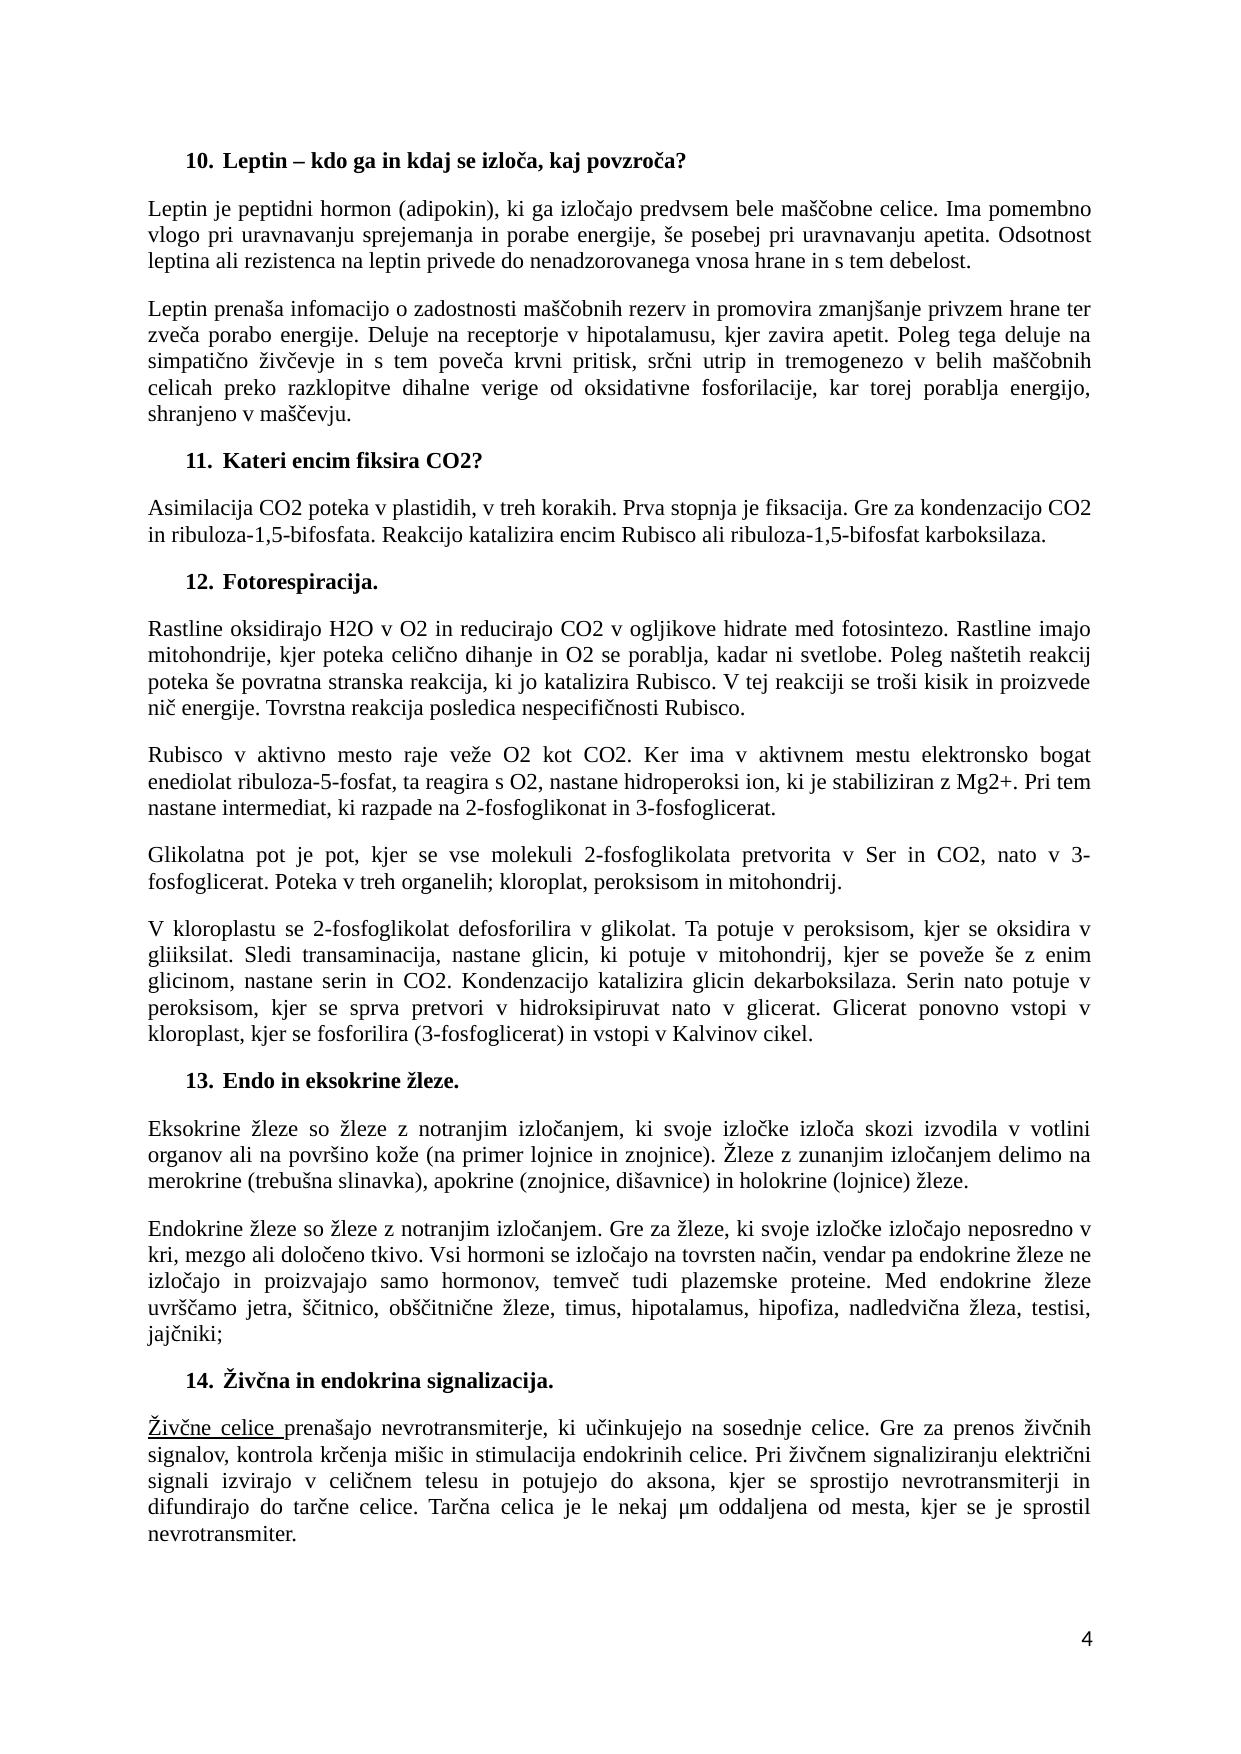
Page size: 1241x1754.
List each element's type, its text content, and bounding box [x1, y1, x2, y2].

list Kateri encim fiksira CO2? [185, 447, 1093, 474]
text Endokrine žleze so žleze z notranjim izločanjem. Gre za žleze, ki svoje izločke izločajo neposredno v kri, mezgo ali določeno tkivo. Vsi hormoni se izločajo na tovrsten način, vendar pa endokrine žleze ne izločajo in proizvajajo samo hormonov, temveč tudi plazemske proteine. Med endokrine žleze uvrščamo jetra, ščitnico, obščitnične žleze, timus, hipotalamus, hipofiza, nadledvična žleza, testisi, jajčniki; [148, 1214, 1093, 1346]
text Rubisco v aktivno mesto raje veže O2 kot CO2. Ker ima v aktivnem mestu elektronsko bogat enediolat ribuloza-5-fosfat, ta reagira s O2, nastane hidroperoksi ion, ki je stabiliziran z Mg2+. Pri tem nastane intermediat, ki razpade na 2-fosfoglikonat in 3-fosfoglicerat. [148, 741, 1093, 821]
text Glikolatna pot je pot, kjer se vse molekuli 2-fosfoglikolata pretvorita v Ser in CO2, nato v 3-fosfoglicerat. Poteka v treh organelih; kloroplat, peroksisom in mitohondrij. [148, 841, 1093, 894]
list Leptin – kdo ga in kdaj se izloča, kaj povzroča? [185, 148, 1093, 174]
list Fotorespiracija. [185, 568, 1093, 594]
text Asimilacija CO2 poteka v plastidih, v treh korakih. Prva stopnja je fiksacija. Gre za kondenzacijo CO2 in ribuloza-1,5-bifosfata. Reakcijo katalizira encim Rubisco ali ribuloza-1,5-bifosfat karboksilaza. [148, 494, 1093, 547]
text V kloroplastu se 2-fosfoglikolat defosforilira v glikolat. Ta potuje v peroksisom, kjer se oksidira v gliiksilat. Sledi transaminacija, nastane glicin, ki potuje v mitohondrij, kjer se poveže še z enim glicinom, nastane serin in CO2. Kondenzacijo katalizira glicin dekarboksilaza. Serin nato potuje v peroksisom, kjer se sprva pretvori v hidroksipiruvat nato v glicerat. Glicerat ponovno vstopi v kloroplast, kjer se fosforilira (3-fosfoglicerat) in vstopi v Kalvinov cikel. [148, 915, 1093, 1047]
text Leptin prenaša infomacijo o zadostnosti maščobnih rezerv in promovira zmanjšanje privzem hrane ter zveča porabo energije. Deluje na receptorje v hipotalamusu, kjer zavira apetit. Poleg tega deluje na simpatično živčevje in s tem poveča krvni pritisk, srčni utrip in tremogenezo v belih maščobnih celicah preko razklopitve dihalne verige od oksidativne fosforilacije, kar torej porablja energijo, shranjeno v maščevju. [148, 295, 1093, 426]
list Endo in eksokrine žleze. [185, 1067, 1093, 1094]
text Eksokrine žleze so žleze z notranjim izločanjem, ki svoje izločke izloča skozi izvodila v votlini organov ali na površino kože (na primer lojnice in znojnice). Žleze z zunanjim izločanjem delimo na merokrine (trebušna slinavka), apokrine (znojnice, dišavnice) in holokrine (lojnice) žleze. [148, 1115, 1093, 1194]
text Rastline oksidirajo H2O v O2 in reducirajo CO2 v ogljikove hidrate med fotosintezo. Rastline imajo mitohondrije, kjer poteka celično dihanje in O2 se porablja, kadar ni svetlobe. Poleg naštetih reakcij poteka še povratna stranska reakcija, ki jo katalizira Rubisco. V tej reakciji se troši kisik in proizvede nič energije. Tovrstna reakcija posledica nespecifičnosti Rubisco. [148, 615, 1093, 721]
text Leptin je peptidni hormon (adipokin), ki ga izločajo predvsem bele maščobne celice. Ima pomembno vlogo pri uravnavanju sprejemanja in porabe energije, še posebej pri uravnavanju apetita. Odsotnost leptina ali rezistenca na leptin privede do nenadzorovanega vnosa hrane in s tem debelost. [148, 195, 1093, 274]
text Živčne celice prenašajo nevrotransmiterje, ki učinkujejo na sosednje celice. Gre za prenos živčnih signalov, kontrola krčenja mišic in stimulacija endokrinih celice. Pri živčnem signaliziranju električni signali izvirajo v celičnem telesu in potujejo do aksona, kjer se sprostijo nevrotransmiterji in difundirajo do tarčne celice. Tarčna celica je le nekaj μm oddaljena od mesta, kjer se je sprostil nevrotransmiter. [148, 1414, 1093, 1546]
list Živčna in endokrina signalizacija. [185, 1367, 1093, 1393]
